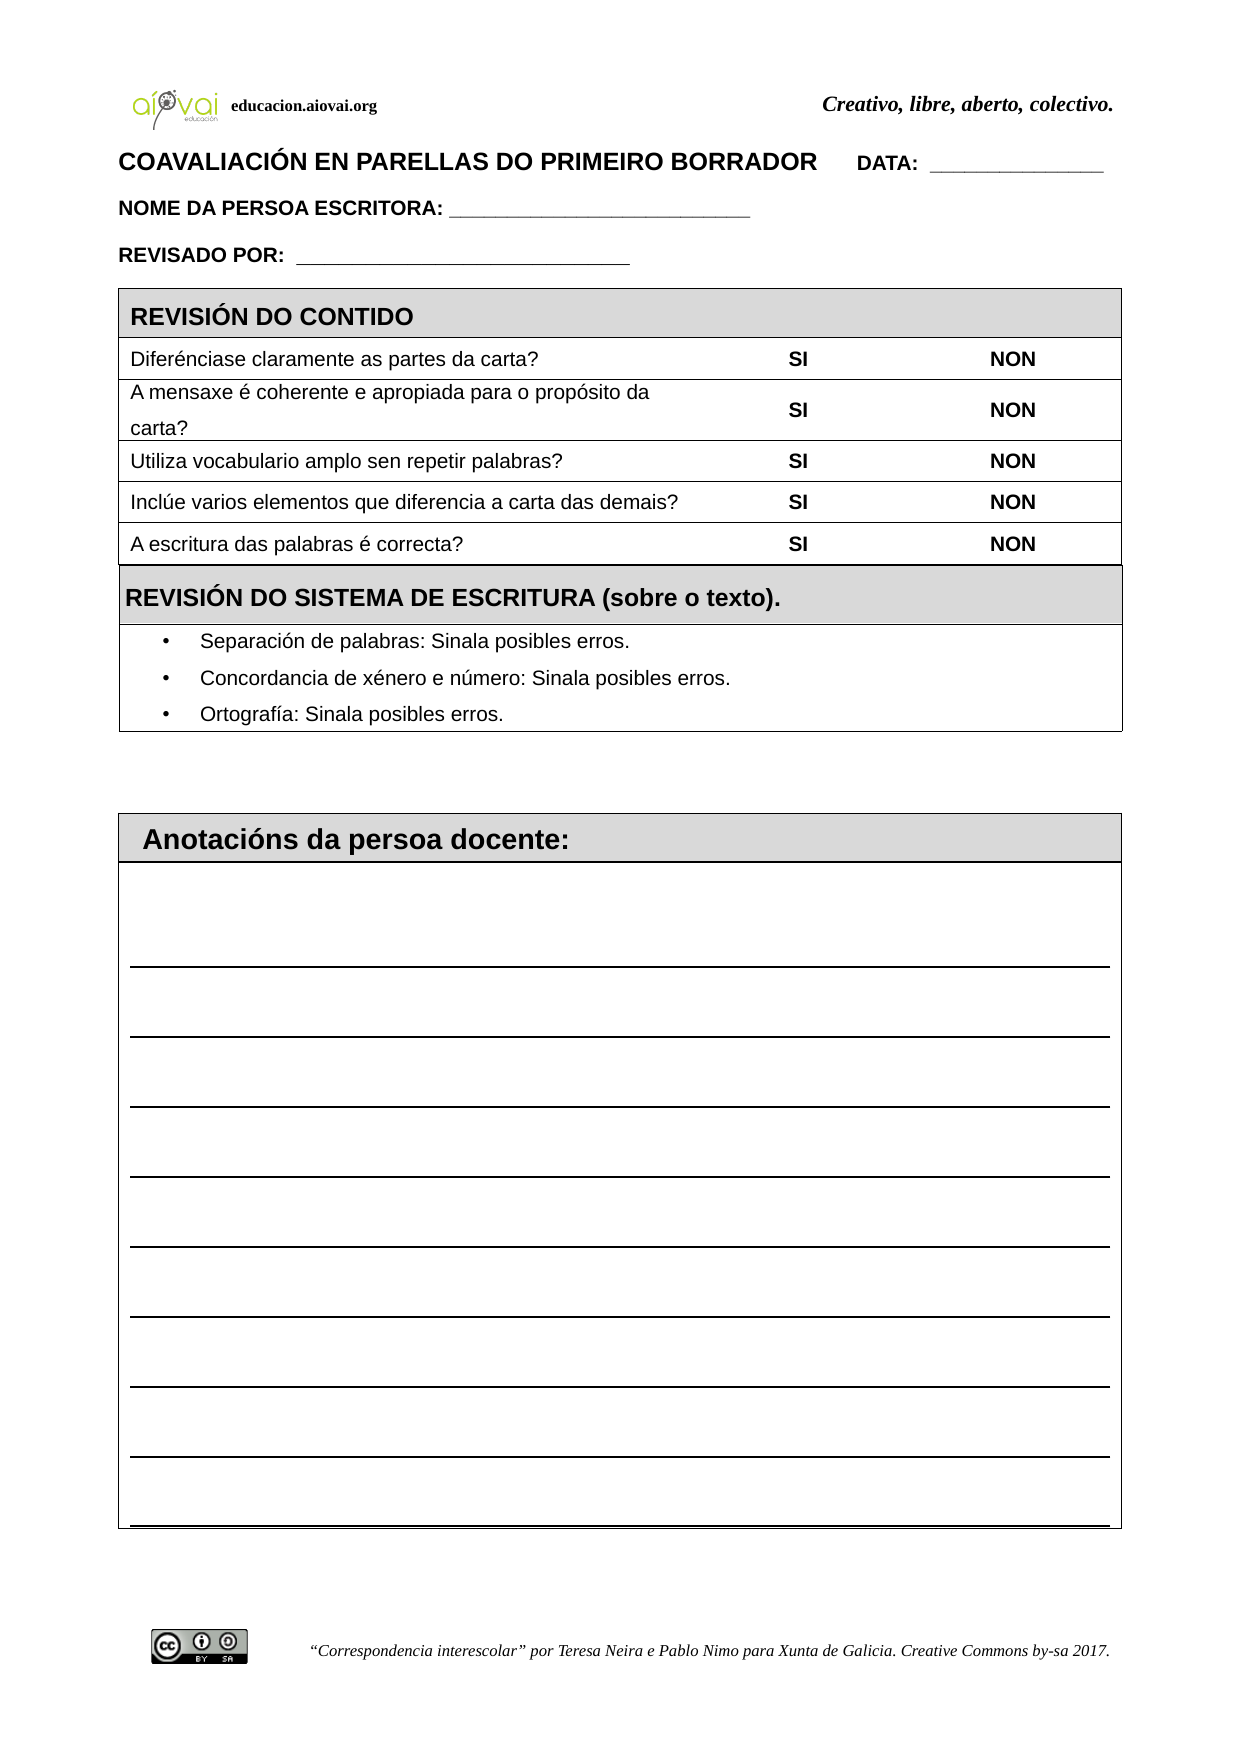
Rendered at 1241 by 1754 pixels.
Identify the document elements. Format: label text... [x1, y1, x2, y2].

table_cell A escritura das palabras é correcta? [119, 523, 692, 563]
table_cell SI [692, 482, 904, 522]
table_cell SI [692, 380, 904, 439]
table_cell Diferénciase claramente as partes da carta? [119, 338, 692, 378]
table_cell NON [904, 380, 1121, 439]
table_cell NON [904, 338, 1121, 378]
picture [151, 1629, 248, 1664]
table_header REVISIÓN DO CONTIDO [119, 289, 1121, 337]
text COAVALIACIÓN EN PARELLAS DO PRIMEIRO BORRADOR DATA: _______________ [118, 147, 1116, 176]
table_cell Utiliza vocabulario amplo sen repetir palabras? [119, 441, 692, 481]
table_header REVISIÓN DO SISTEMA DE ESCRITURA (sobre o texto). [120, 566, 1122, 623]
table_cell NON [904, 523, 1121, 563]
table_cell NON [904, 441, 1121, 481]
table_cell SI [692, 441, 904, 481]
table_cell A mensaxe é coherente e apropiada para o propósito da carta? [119, 380, 692, 439]
table_cell Separación de palabras: Sinala posibles erros. Concordancia de xénero e número: Sinala posibles erros. Ortografía: Sinala posibles erros. [120, 625, 1122, 731]
picture [126, 79, 227, 130]
table_header Anotacións da persoa docente: [119, 814, 1121, 861]
table_cell Inclúe varios elementos que diferencia a carta das demais? [119, 482, 692, 522]
text NOME DA PERSOA ESCRITORA: __________________________ [118, 196, 1116, 220]
text REVISADO POR: ________________________ [118, 239, 1116, 268]
table_cell [119, 863, 1121, 1527]
table_cell NON [904, 482, 1121, 522]
table_cell SI [692, 523, 904, 563]
table_cell SI [692, 338, 904, 378]
